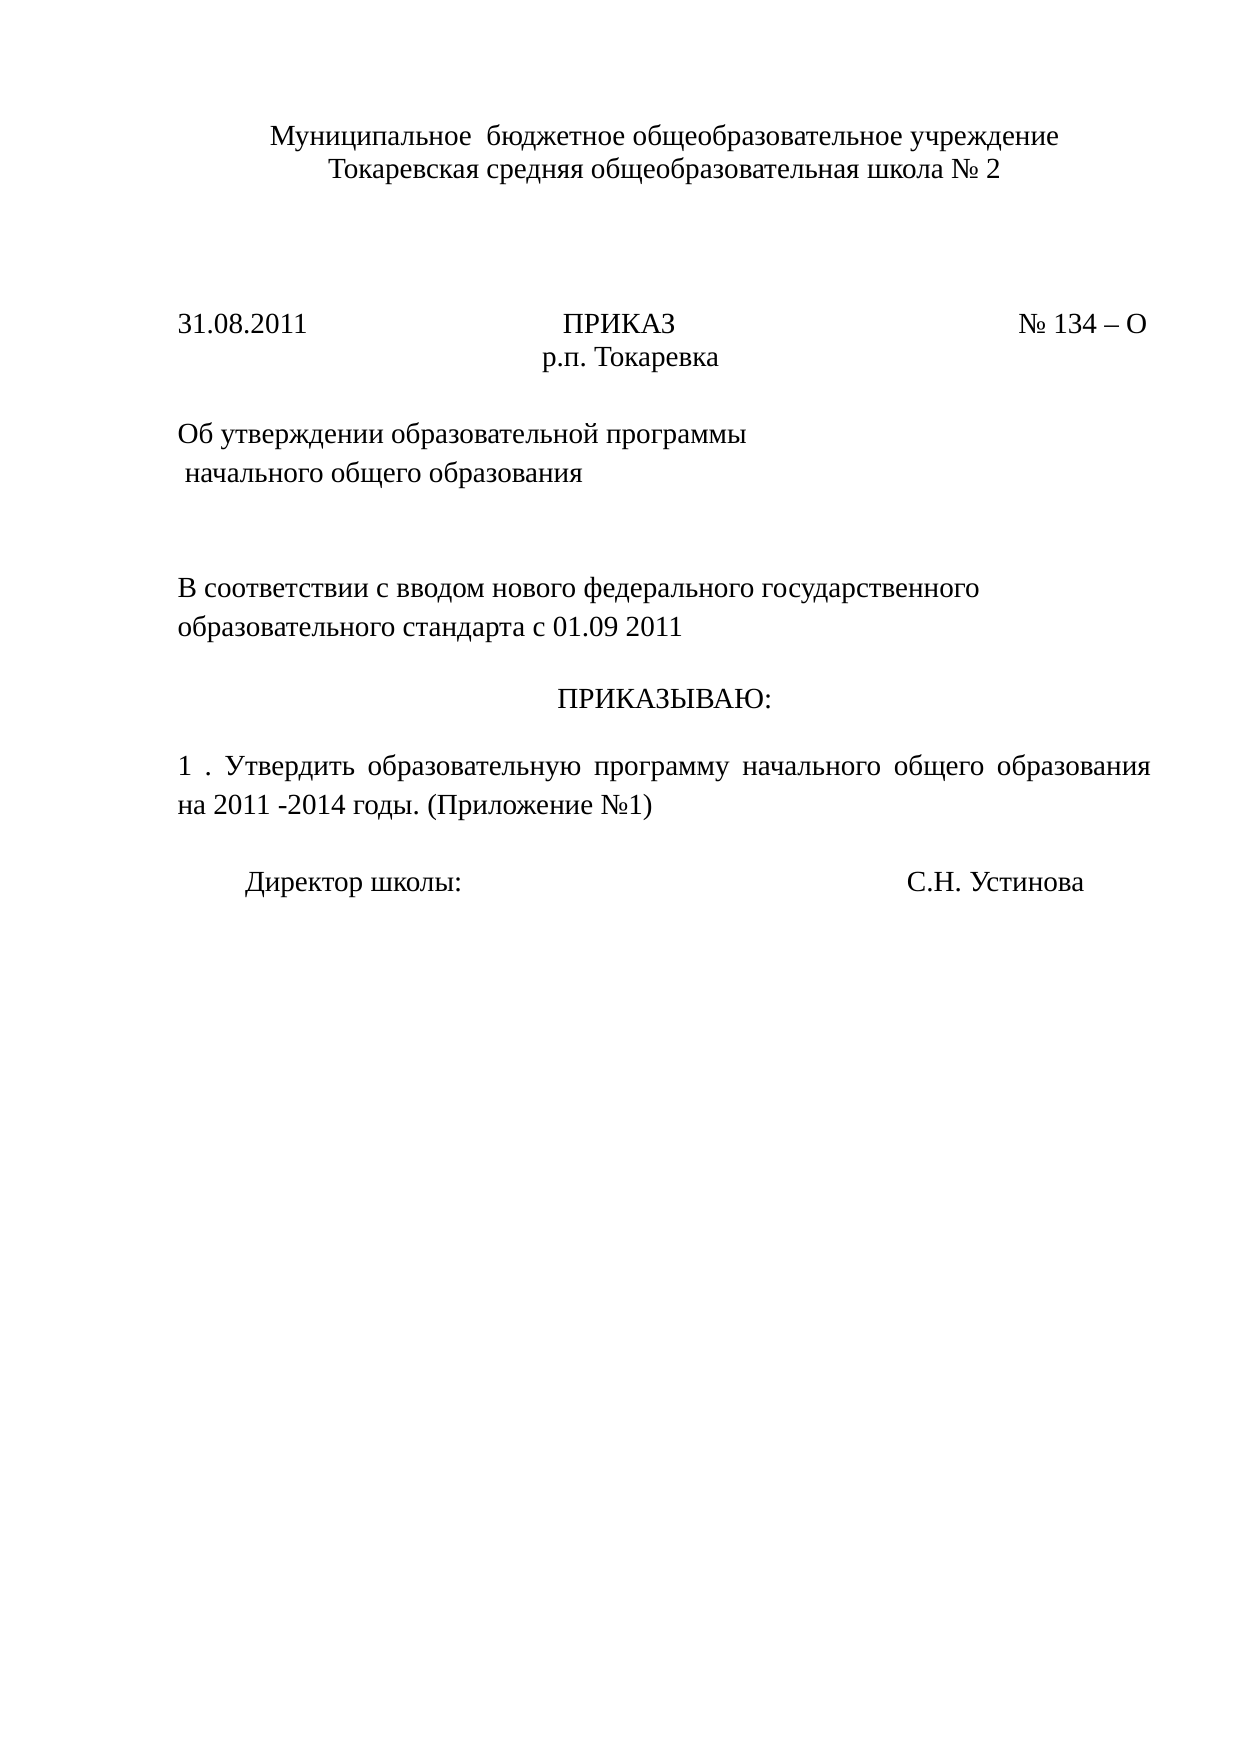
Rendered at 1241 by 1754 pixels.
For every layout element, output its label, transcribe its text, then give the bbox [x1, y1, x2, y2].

text начального общего образования [177, 455, 1152, 488]
text Директор школы: С.Н. Устинова [177, 864, 1152, 897]
text ПРИКАЗЫВАЮ: [177, 681, 1152, 715]
text Токаревская средняя общеобразовательная школа № 2 [177, 152, 1152, 185]
text р.п. Токаревка [177, 339, 1152, 373]
text В соответствии с вводом нового федерального государственного образовательного стандарта с 01.09 2011 [177, 571, 1152, 643]
text 31.08.2011 ПРИКАЗ № 134 – О [177, 306, 1152, 339]
text Муниципальное бюджетное общеобразовательное учреждение [177, 118, 1152, 152]
text Об утверждении образовательной программы [177, 416, 1152, 450]
text 1 . Утвердить образовательную программу начального общего образования на 2011 -2014 годы. (Приложение №1) [177, 748, 1152, 820]
